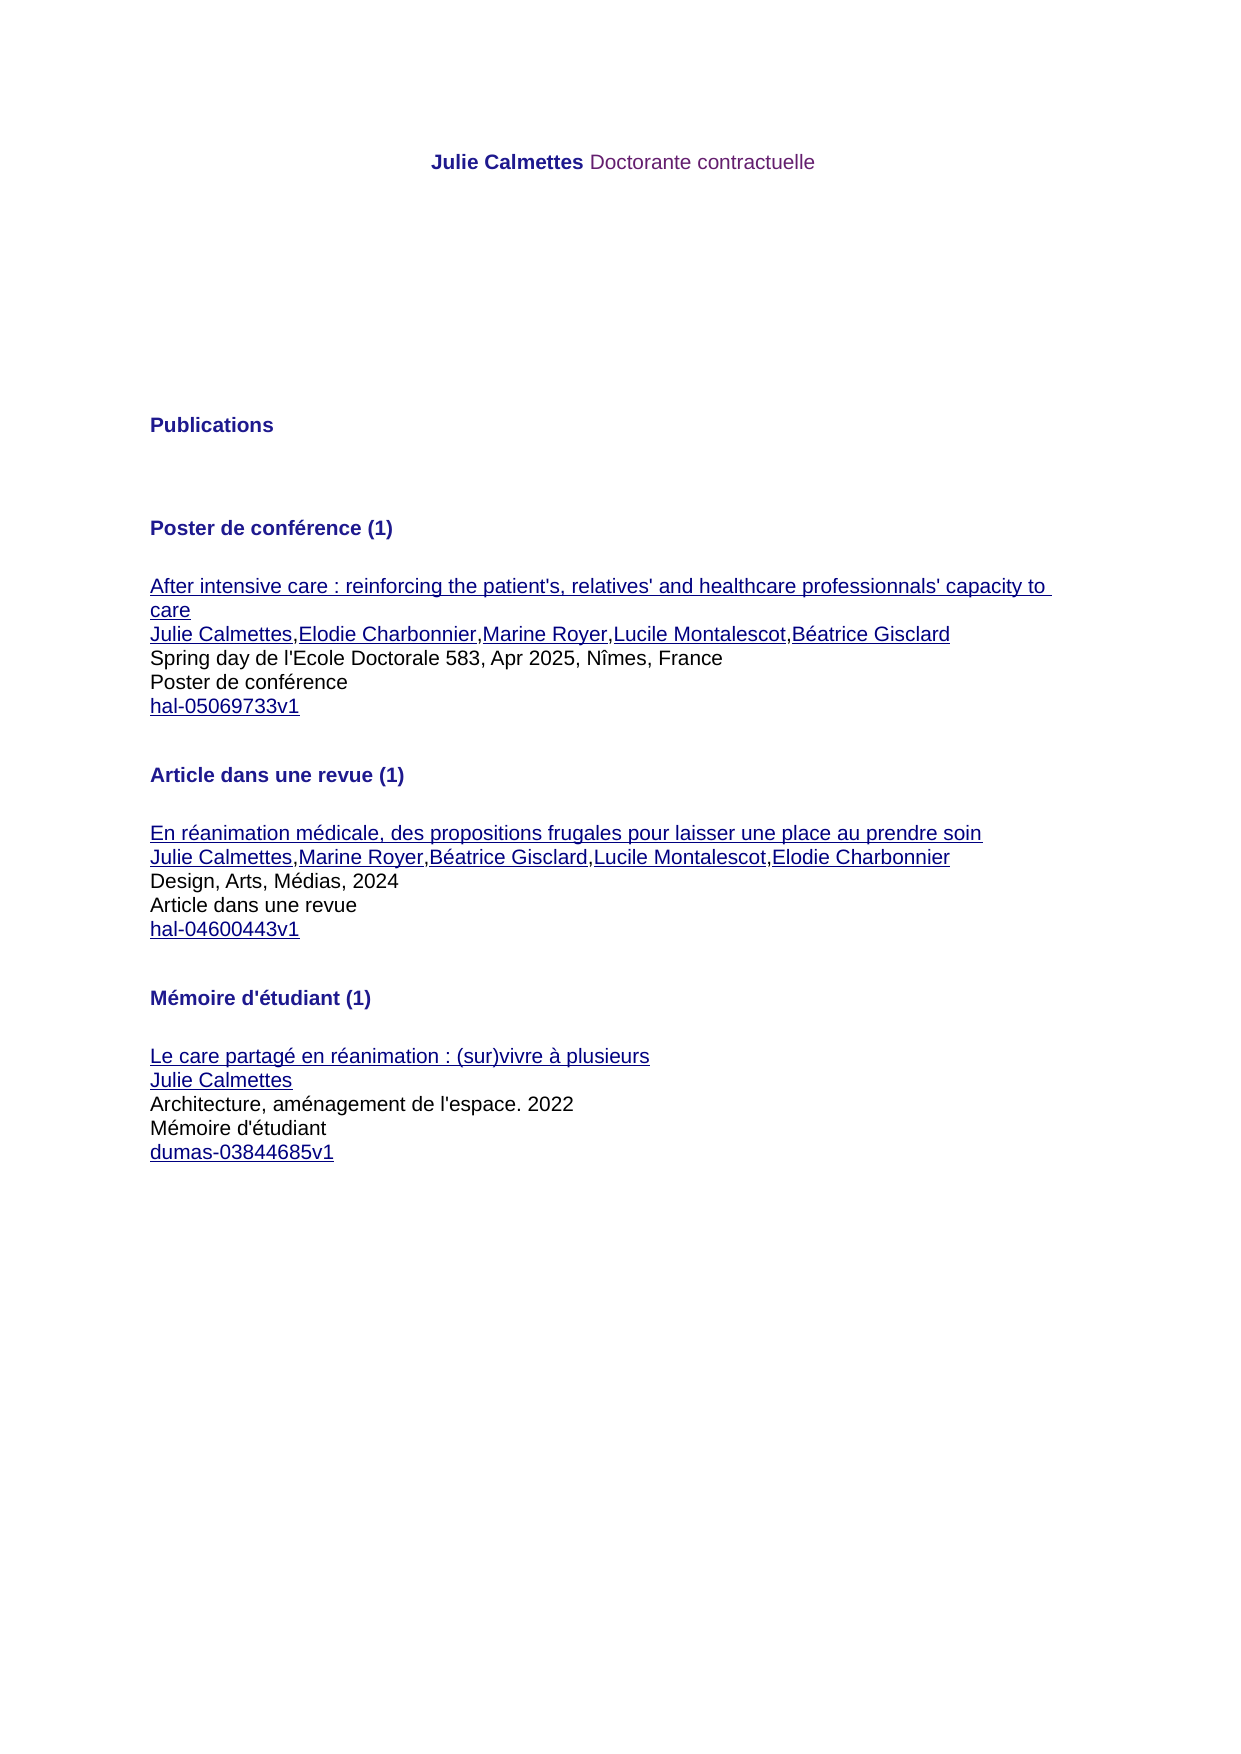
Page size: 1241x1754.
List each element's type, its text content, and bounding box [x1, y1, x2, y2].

subtitle Mémoire d'étudiant (1) [150, 985, 1090, 1009]
subtitle Article dans une revue (1) [150, 762, 1090, 786]
subtitle Julie Calmettes Doctorante contractuelle [150, 150, 1090, 174]
subtitle Publications [150, 412, 1090, 436]
table_header En réanimation médicale, des propositions frugales pour laisser une place au prendre soin Julie Calmettes,Marine Royer,Béatrice Gisclard,Lucile Montalescot,Elodie Charbonnier Design, Arts, Médias, 2024 Article dans une revue hal-04600443v1 [150, 821, 1090, 941]
table_header Le care partagé en réanimation : (sur)vivre à plusieurs Julie Calmettes Architecture, aménagement de l'espace. 2022 Mémoire d'étudiant dumas-03844685v1 [150, 1044, 1090, 1163]
table_header After intensive care : reinforcing the patient's, relatives' and healthcare professionnals' capacity to care Julie Calmettes,Elodie Charbonnier,Marine Royer,Lucile Montalescot,Béatrice Gisclard Spring day de l'Ecole Doctorale 583, Apr 2025, Nîmes, France Poster de conférence hal-05069733v1 [150, 574, 1090, 718]
subtitle Poster de conférence (1) [150, 516, 1090, 539]
